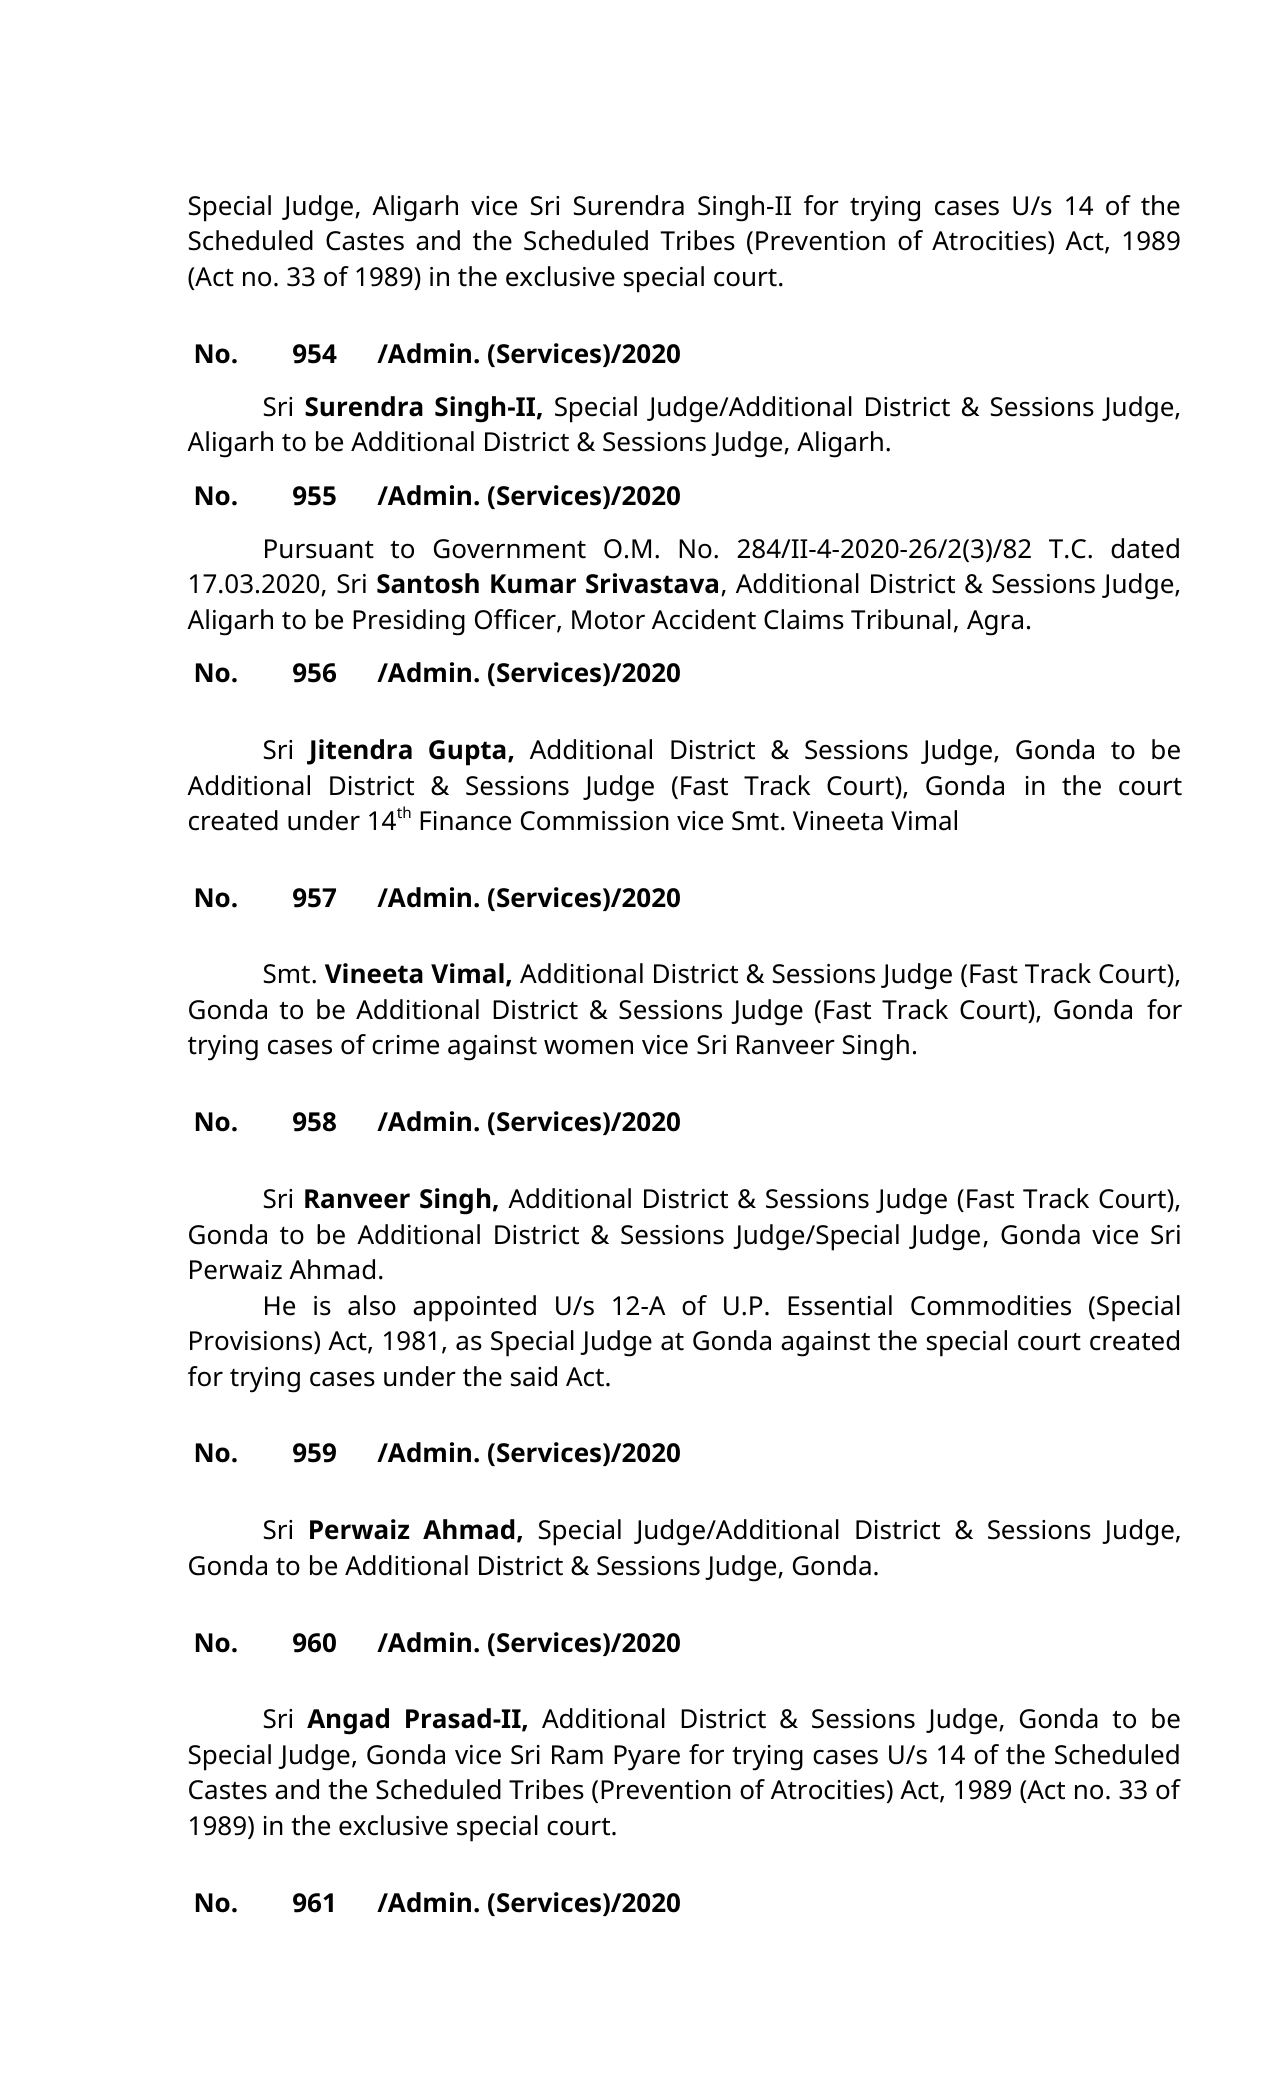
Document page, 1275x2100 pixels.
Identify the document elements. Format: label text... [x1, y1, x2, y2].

table_header /Admin. (Services)/2020 [371, 1879, 762, 1926]
text Sri Ranveer Singh, Additional District & Sessions Judge (Fast Track Court), Gonda to be Additional District & Sessions Judge/Special Judge, Gonda vice Sri Perwaiz Ahmad. [187, 1181, 1182, 1287]
text Pursuant to Government O.M. No. 284/II-4-2020-26/2(3)/82 T.C. dated 17.03.2020, Sri Santosh Kumar Srivastava, Additional District & Sessions Judge, Aligarh to be Presiding Officer, Motor Accident Claims Tribunal, Agra. [187, 531, 1182, 637]
table_header /Admin. (Services)/2020 [371, 472, 762, 518]
table_header No. [188, 649, 249, 696]
table_header /Admin. (Services)/2020 [371, 874, 762, 921]
table_header /Admin. (Services)/2020 [371, 1619, 762, 1665]
table_header No. [188, 1619, 249, 1665]
table_header [249, 1619, 371, 1665]
table_header /Admin. (Services)/2020 [371, 330, 762, 377]
table_header [249, 649, 371, 696]
table_header /Admin. (Services)/2020 [371, 1429, 762, 1476]
table_header /Admin. (Services)/2020 [371, 1098, 762, 1145]
table_header No. [188, 1879, 249, 1926]
table_header No. [188, 1098, 249, 1145]
text Sri Jitendra Gupta, Additional District & Sessions Judge, Gonda to be Additional District & Sessions Judge (Fast Track Court), Gonda in the court created under 14th Finance Commission vice Smt. Vineeta Vimal [187, 732, 1182, 838]
text Sri Perwaiz Ahmad, Special Judge/Additional District & Sessions Judge, Gonda to be Additional District & Sessions Judge, Gonda. [187, 1512, 1182, 1583]
text Special Judge, Aligarh vice Sri Surendra Singh-II for trying cases U/s 14 of the Scheduled Castes and the Scheduled Tribes (Prevention of Atrocities) Act, 1989 (Act no. 33 of 1989) in the exclusive special court. [187, 187, 1182, 294]
table_header No. [188, 874, 249, 921]
table_header [249, 1429, 371, 1476]
table_header [249, 1098, 371, 1145]
table_header /Admin. (Services)/2020 [371, 649, 762, 696]
table_header No. [188, 330, 249, 377]
table_header No. [188, 472, 249, 518]
text Sri Surendra Singh-II, Special Judge/Additional District & Sessions Judge, Aligarh to be Additional District & Sessions Judge, Aligarh. [187, 388, 1182, 459]
table_header [249, 1879, 371, 1926]
text Smt. Vineeta Vimal, Additional District & Sessions Judge (Fast Track Court), Gonda to be Additional District & Sessions Judge (Fast Track Court), Gonda for trying cases of crime against women vice Sri Ranveer Singh. [187, 956, 1182, 1063]
table_header [249, 874, 371, 921]
text Sri Angad Prasad-II, Additional District & Sessions Judge, Gonda to be Special Judge, Gonda vice Sri Ram Pyare for trying cases U/s 14 of the Scheduled Castes and the Scheduled Tribes (Prevention of Atrocities) Act, 1989 (Act no. 33 of 1989) in the exclusive special court. [187, 1701, 1182, 1843]
table_header [249, 472, 371, 518]
table_header [249, 330, 371, 377]
text He is also appointed U/s 12-A of U.P. Essential Commodities (Special Provisions) Act, 1981, as Special Judge at Gonda against the special court created for trying cases under the said Act. [187, 1287, 1182, 1394]
table_header No. [188, 1429, 249, 1476]
